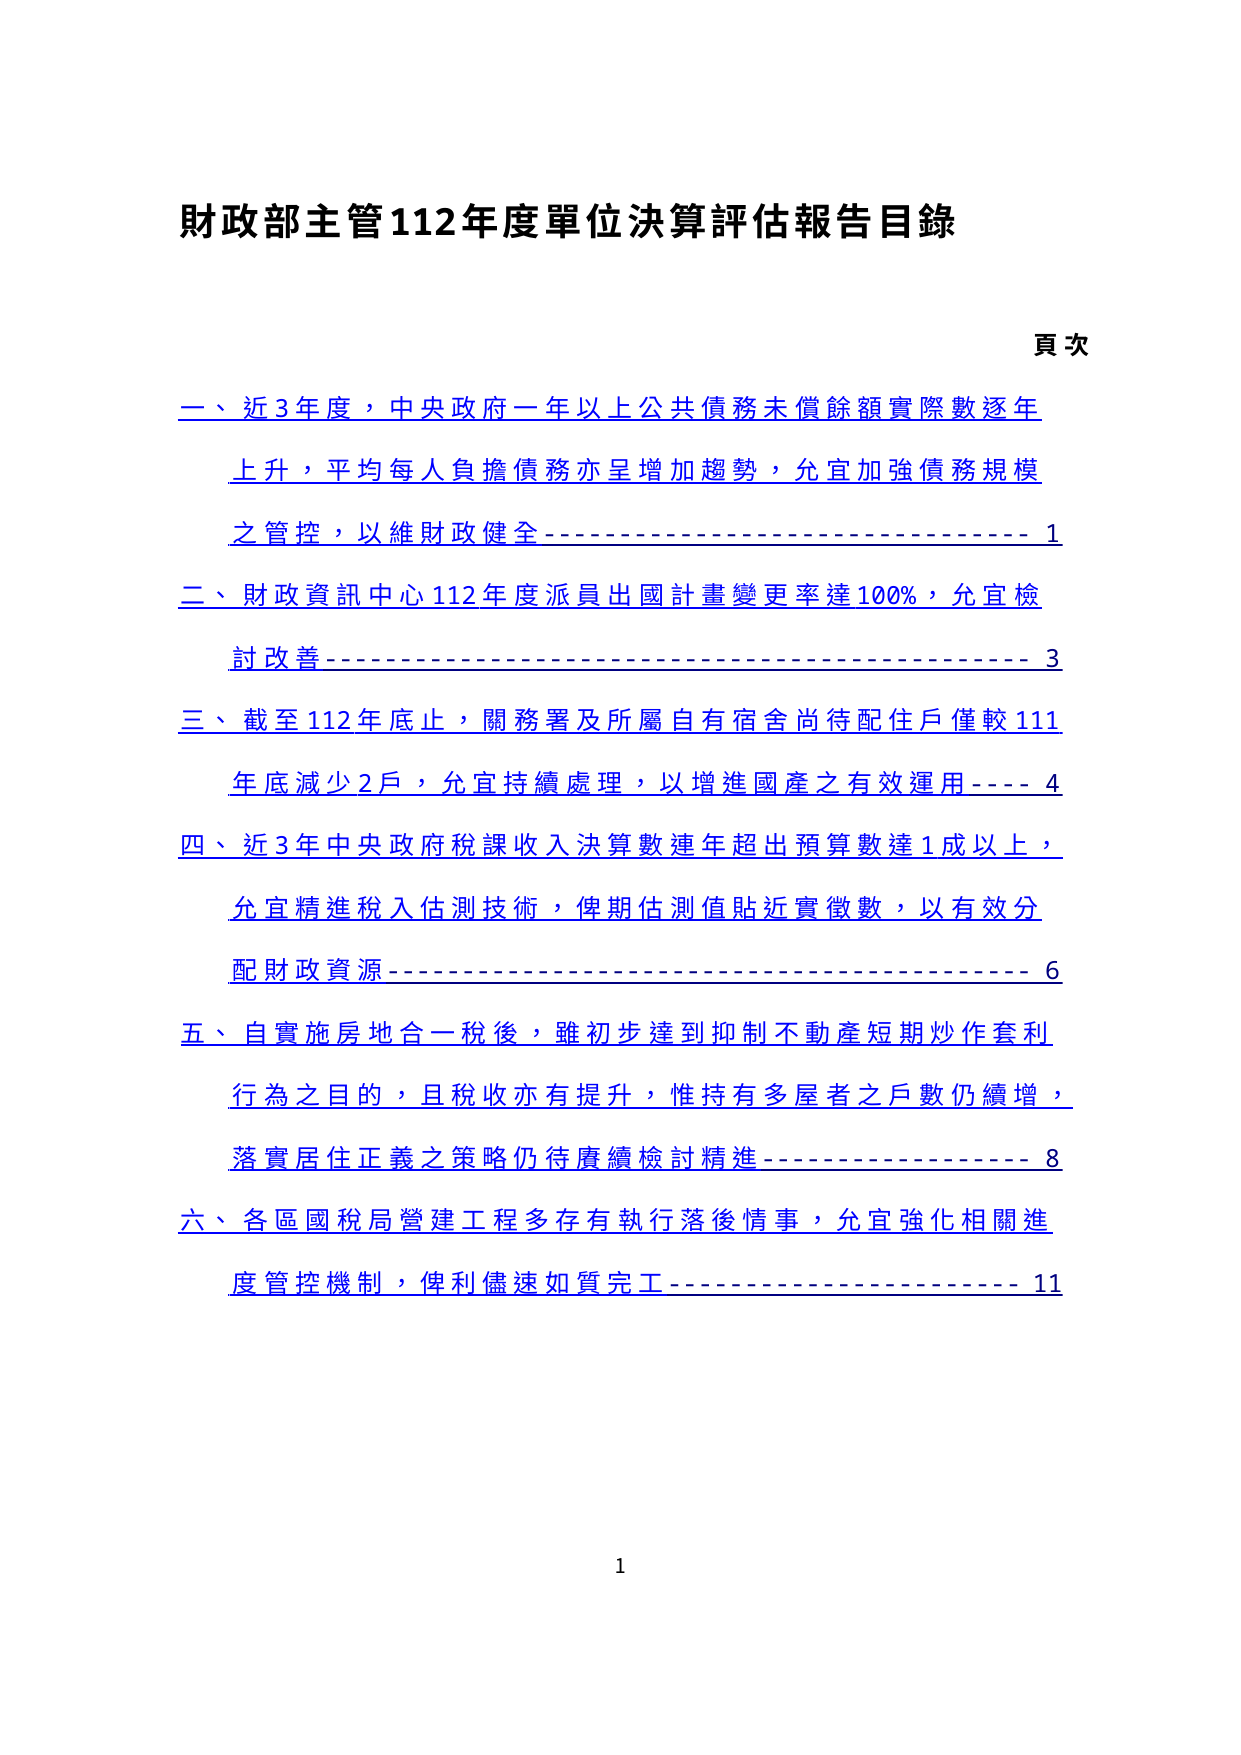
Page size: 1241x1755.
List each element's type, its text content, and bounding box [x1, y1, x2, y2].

text 一、近3年度，中央政府一年以上公共債務未償餘額實際數逐年上升，平均每人負擔債務亦呈增加趨勢，允宜加強債務規模之管控，以維財政健全 1 [177, 365, 1063, 552]
text 三、截至112年底止，關務署及所屬自有宿舍尚待配住戶僅較111 [177, 677, 1063, 732]
text 五、自實施房地合一稅後，雖初步達到抑制不動產短期炒作套利行為之目的，且稅收亦有提升，惟持有多屋者之戶數仍續增，落實居住正義之策略仍待賡續檢討精進 8 [177, 990, 1063, 1177]
text 財政部主管112年度單位決算評估報告目錄 [177, 177, 1092, 240]
text 年底減少2戶，允宜持續處理，以增進國產之有效運用 4 [177, 733, 1063, 802]
text 二、財政資訊中心112年度派員出國計畫變更率達100%，允宜檢討改善 3 [177, 552, 1063, 677]
text 頁次 [177, 240, 1092, 365]
text 四、近3年中央政府稅課收入決算數連年超出預算數達1成以上， [177, 802, 1063, 857]
text 允宜精進稅入估測技術，俾期估測值貼近實徵數，以有效分配財政資源 6 [177, 858, 1063, 990]
text 六、各區國稅局營建工程多存有執行落後情事，允宜強化相關進度管控機制，俾利儘速如質完工 11 [177, 1177, 1063, 1302]
